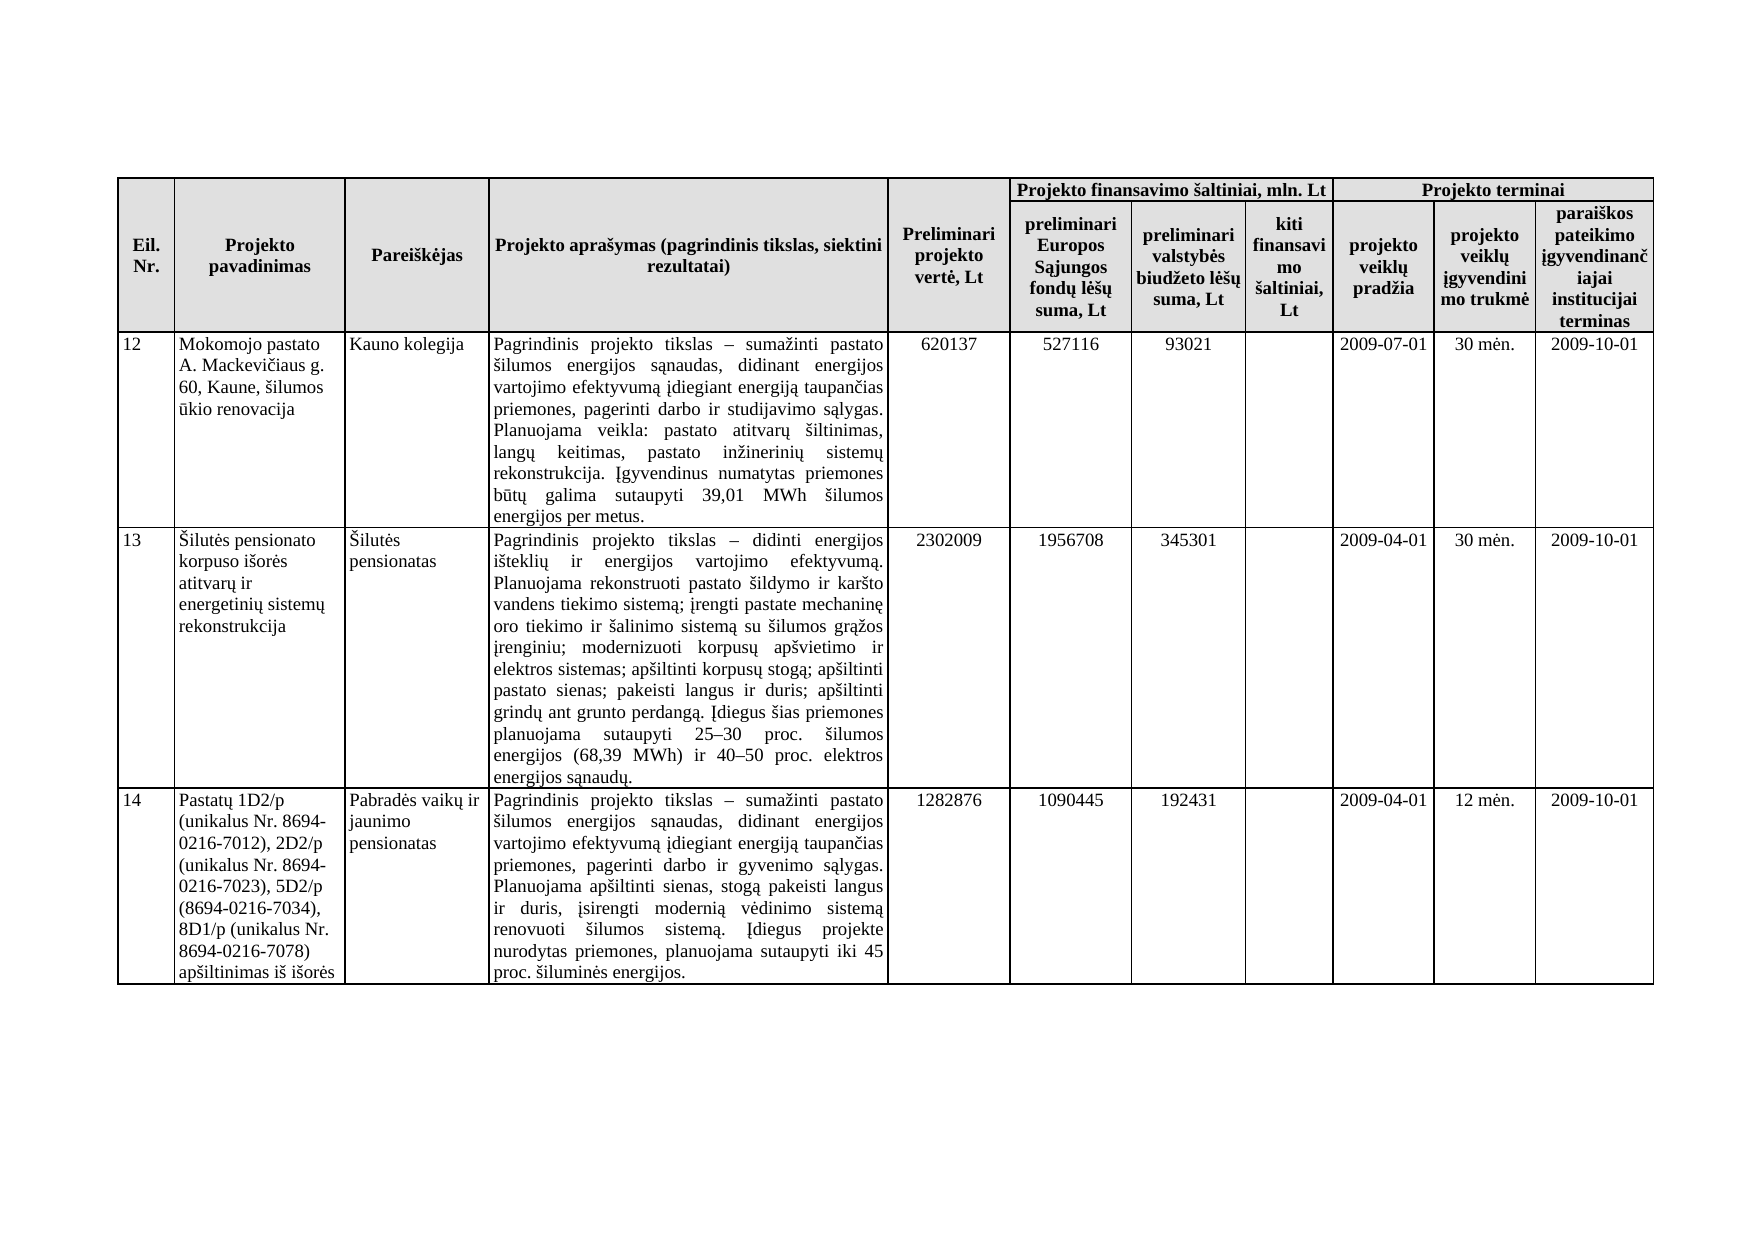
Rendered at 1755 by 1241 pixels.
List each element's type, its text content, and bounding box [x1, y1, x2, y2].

table_cell 1956708 [1011, 528, 1131, 787]
table_cell 2009-07-01 [1334, 333, 1433, 527]
table_cell 2009-10-01 [1536, 333, 1653, 527]
table_cell 345301 [1132, 528, 1245, 787]
table_cell [1246, 528, 1332, 787]
table_cell kiti finansavimo šaltiniai, Lt [1246, 202, 1332, 331]
table_cell 12 [119, 333, 174, 527]
table_cell 2009-10-01 [1536, 528, 1653, 787]
table_cell 14 [119, 789, 174, 983]
table_cell Pabradės vaikų ir jaunimo pensionatas [346, 789, 488, 983]
table_cell 2302009 [889, 528, 1009, 787]
table_cell Pagrindinis projekto tikslas – sumažinti pastato šilumos energijos sąnaudas, didinant energijos vartojimo efektyvumą įdiegiant energiją taupančias priemones, pagerinti darbo ir studijavimo sąlygas. Planuojama veikla: pastato atitvarų šiltinimas, langų keitimas, pastato inžinerinių sistemų rekonstrukcija. Įgyvendinus numatytas priemones būtų galima sutaupyti 39,01 MWh šilumos energijos per metus. [490, 333, 887, 527]
table_cell 93021 [1132, 333, 1245, 527]
table_header Pareiškėjas [346, 179, 488, 331]
table_cell 2009-04-01 [1334, 528, 1433, 787]
table_cell 13 [119, 528, 174, 787]
table_cell projekto veiklų pradžia [1334, 202, 1433, 331]
table_cell 2009-04-01 [1334, 789, 1433, 983]
table_cell Kauno kolegija [346, 333, 488, 527]
table_cell paraiškos pateikimo įgyvendinančiajai institucijai terminas [1536, 202, 1653, 331]
table_cell preliminari Europos Sąjungos fondų lėšų suma, Lt [1011, 202, 1131, 331]
table_cell projekto veiklų įgyvendinimo trukmė [1435, 202, 1535, 331]
table_header Projekto finansavimo šaltiniai, mln. Lt [1011, 179, 1332, 200]
table_cell 1282876 [889, 789, 1009, 983]
table_cell 620137 [889, 333, 1009, 527]
table_cell 30 mėn. [1435, 528, 1535, 787]
table_cell [1246, 789, 1332, 983]
table_cell Šilutės pensionato korpuso išorės atitvarų ir energetinių sistemų rekonstrukcija [175, 528, 344, 787]
table_cell 1090445 [1011, 789, 1131, 983]
table_cell Pastatų 1D2/p (unikalus Nr. 8694-0216-7012), 2D2/p (unikalus Nr. 8694-0216-7023), 5D2/p (8694-0216-7034), 8D1/p (unikalus Nr. 8694-0216-7078) apšiltinimas iš išorės [175, 789, 344, 983]
table_cell 30 mėn. [1435, 333, 1535, 527]
table_header Preliminari projekto vertė, Lt [889, 179, 1009, 331]
table_header Projekto terminai [1334, 179, 1653, 200]
table_cell 2009-10-01 [1536, 789, 1653, 983]
table_cell 12 mėn. [1435, 789, 1535, 983]
table_cell 527116 [1011, 333, 1131, 527]
table_cell 192431 [1132, 789, 1245, 983]
table_cell Pagrindinis projekto tikslas – sumažinti pastato šilumos energijos sąnaudas, didinant energijos vartojimo efektyvumą įdiegiant energiją taupančias priemones, pagerinti darbo ir gyvenimo sąlygas. Planuojama apšiltinti sienas, stogą pakeisti langus ir duris, įsirengti modernią vėdinimo sistemą renovuoti šilumos sistemą. Įdiegus projekte nurodytas priemones, planuojama sutaupyti iki 45 proc. šiluminės energijos. [490, 789, 887, 983]
table_header Eil. Nr. [119, 179, 174, 331]
table_cell [1246, 333, 1332, 527]
table_header Projekto pavadinimas [175, 179, 344, 331]
table_cell preliminari valstybės biudžeto lėšų suma, Lt [1132, 202, 1245, 331]
table_cell Pagrindinis projekto tikslas – didinti energijos išteklių ir energijos vartojimo efektyvumą. Planuojama rekonstruoti pastato šildymo ir karšto vandens tiekimo sistemą; įrengti pastate mechaninę oro tiekimo ir šalinimo sistemą su šilumos grąžos įrenginiu; modernizuoti korpusų apšvietimo ir elektros sistemas; apšiltinti korpusų stogą; apšiltinti pastato sienas; pakeisti langus ir duris; apšiltinti grindų ant grunto perdangą. Įdiegus šias priemones planuojama sutaupyti 25–30 proc. šilumos energijos (68,39 MWh) ir 40–50 proc. elektros energijos sąnaudų. [490, 528, 887, 787]
table_cell Šilutės pensionatas [346, 528, 488, 787]
table_header Projekto aprašymas (pagrindinis tikslas, siektini rezultatai) [490, 179, 887, 331]
table_cell Mokomojo pastato A. Mackevičiaus g. 60, Kaune, šilumos ūkio renovacija [175, 333, 344, 527]
